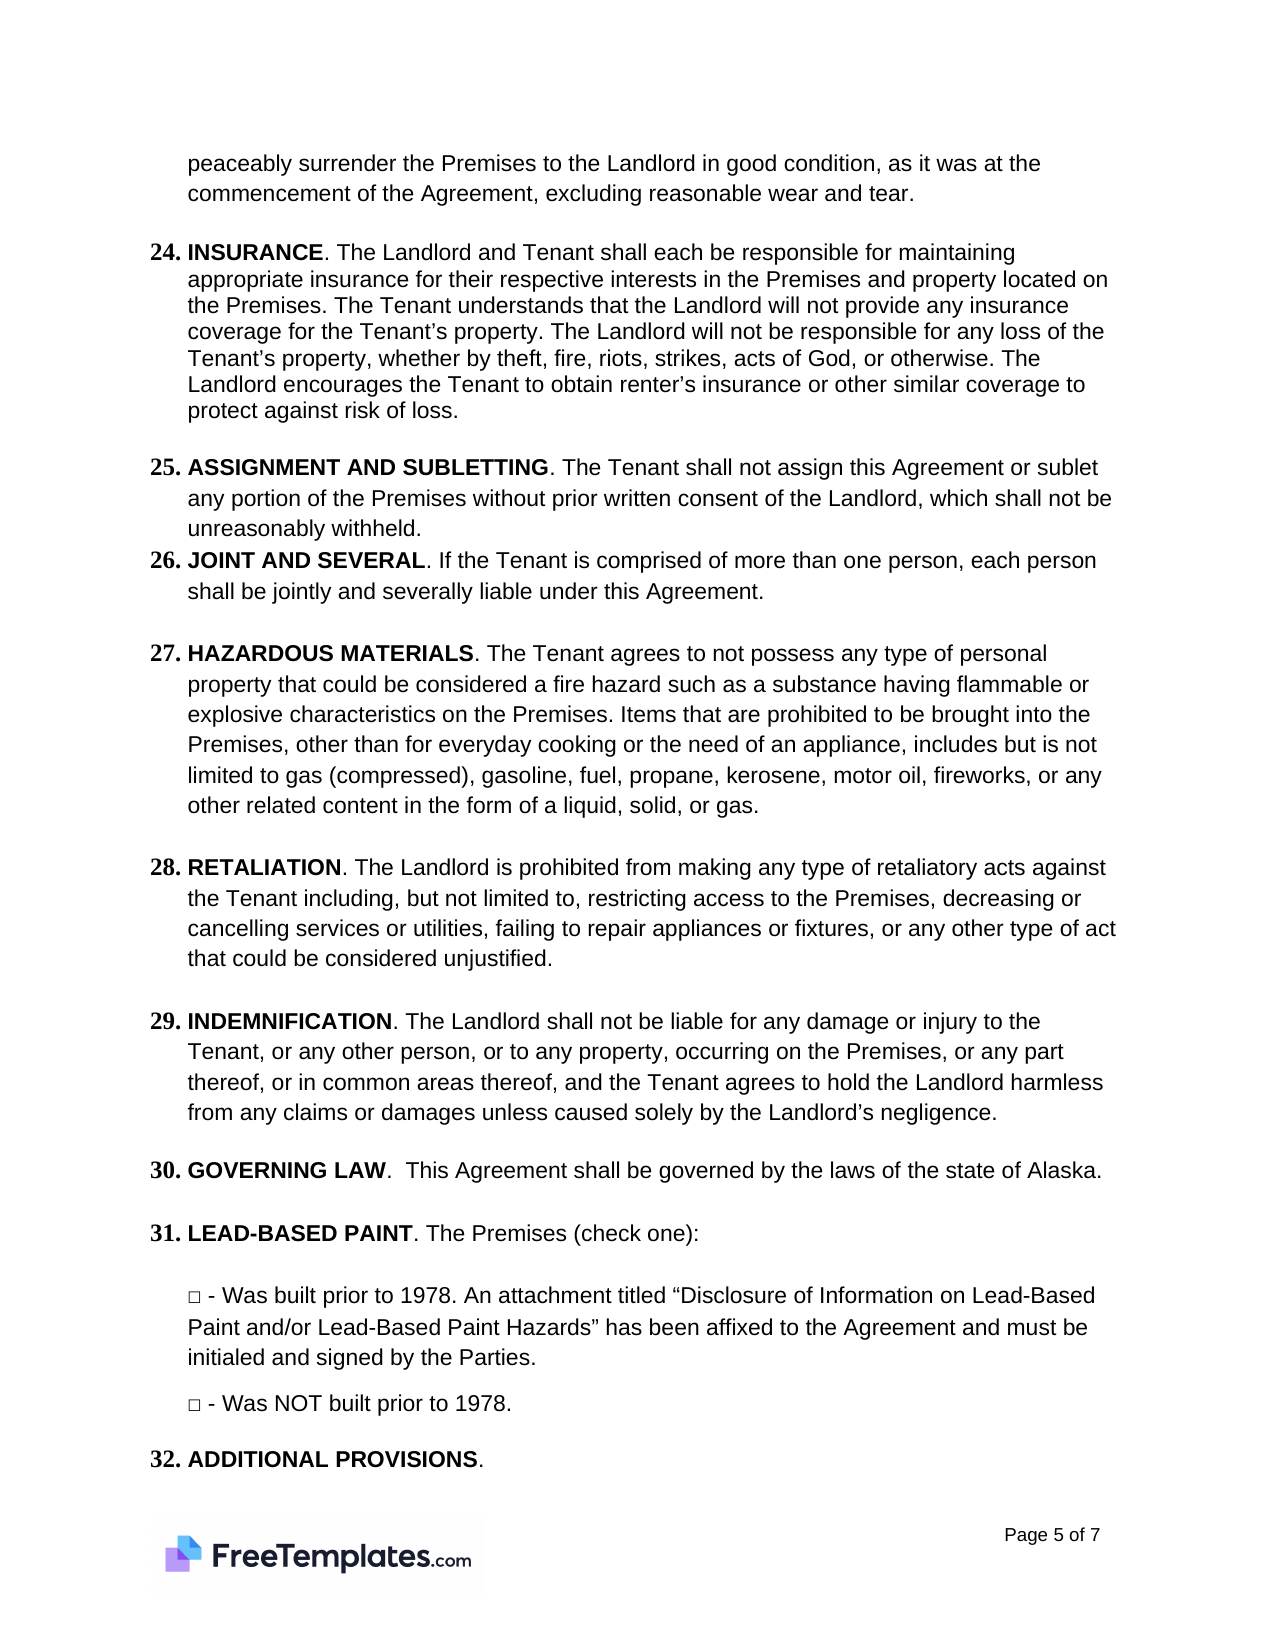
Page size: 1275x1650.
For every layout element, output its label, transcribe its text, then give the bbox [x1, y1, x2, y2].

list ASSIGNMENT AND SUBLETTING. The Tenant shall not assign this Agreement or sublet any portion of the Premises without prior written consent of the Landlord, which shall not be unreasonably withheld. [150, 452, 1125, 542]
list ☐ - Was NOT built prior to 1978. [187, 1387, 1125, 1418]
list RETALIATION. The Landlord is prohibited from making any type of retaliatory acts against the Tenant including, but not limited to, restricting access to the Premises, decreasing or cancelling services or utilities, failing to repair appliances or fixtures, or any other type of act that could be considered unjustified. [150, 852, 1125, 972]
list JOINT AND SEVERAL. If the Tenant is comprised of more than one person, each person shall be jointly and severally liable under this Agreement. [150, 545, 1125, 604]
list HAZARDOUS MATERIALS. The Tenant agrees to not possess any type of personal property that could be considered a fire hazard such as a substance having flammable or explosive characteristics on the Premises. Items that are prohibited to be brought into the Premises, other than for everyday cooking or the need of an appliance, includes but is not limited to gas (compressed), gasoline, fuel, propane, kerosene, motor oil, fireworks, or any other related content in the form of a liquid, solid, or gas. [150, 638, 1125, 818]
list peaceably surrender the Premises to the Landlord in good condition, as it was at the commencement of the Agreement, excluding reasonable wear and tear. [150, 150, 1125, 207]
list INSURANCE. The Landlord and Tenant shall each be responsible for maintaining appropriate insurance for their respective interests in the Premises and property located on the Premises. The Tenant understands that the Landlord will not provide any insurance coverage for the Tenant’s property. The Landlord will not be responsible for any loss of the Tenant’s property, whether by theft, fire, riots, strikes, acts of God, or otherwise. The Landlord encourages the Tenant to obtain renter’s insurance or other similar coverage to protect against risk of loss. [150, 237, 1125, 452]
list INDEMNIFICATION. The Landlord shall not be liable for any damage or injury to the Tenant, or any other person, or to any property, occurring on the Premises, or any part thereof, or in common areas thereof, and the Tenant agrees to hold the Landlord harmless from any claims or damages unless caused solely by the Landlord’s negligence. [150, 1006, 1125, 1125]
list LEAD-BASED PAINT. The Premises (check one): [150, 1218, 1125, 1247]
list ADDITIONAL PROVISIONS. [150, 1444, 1125, 1473]
list ☐ - Was built prior to 1978. An attachment titled “Disclosure of Information on Lead-Based Paint and/or Lead-Based Paint Hazards” has been affixed to the Agreement and must be initialed and signed by the Parties. [187, 1278, 1125, 1370]
list GOVERNING LAW. This Agreement shall be governed by the laws of the state of Alaska. [150, 1155, 1125, 1184]
